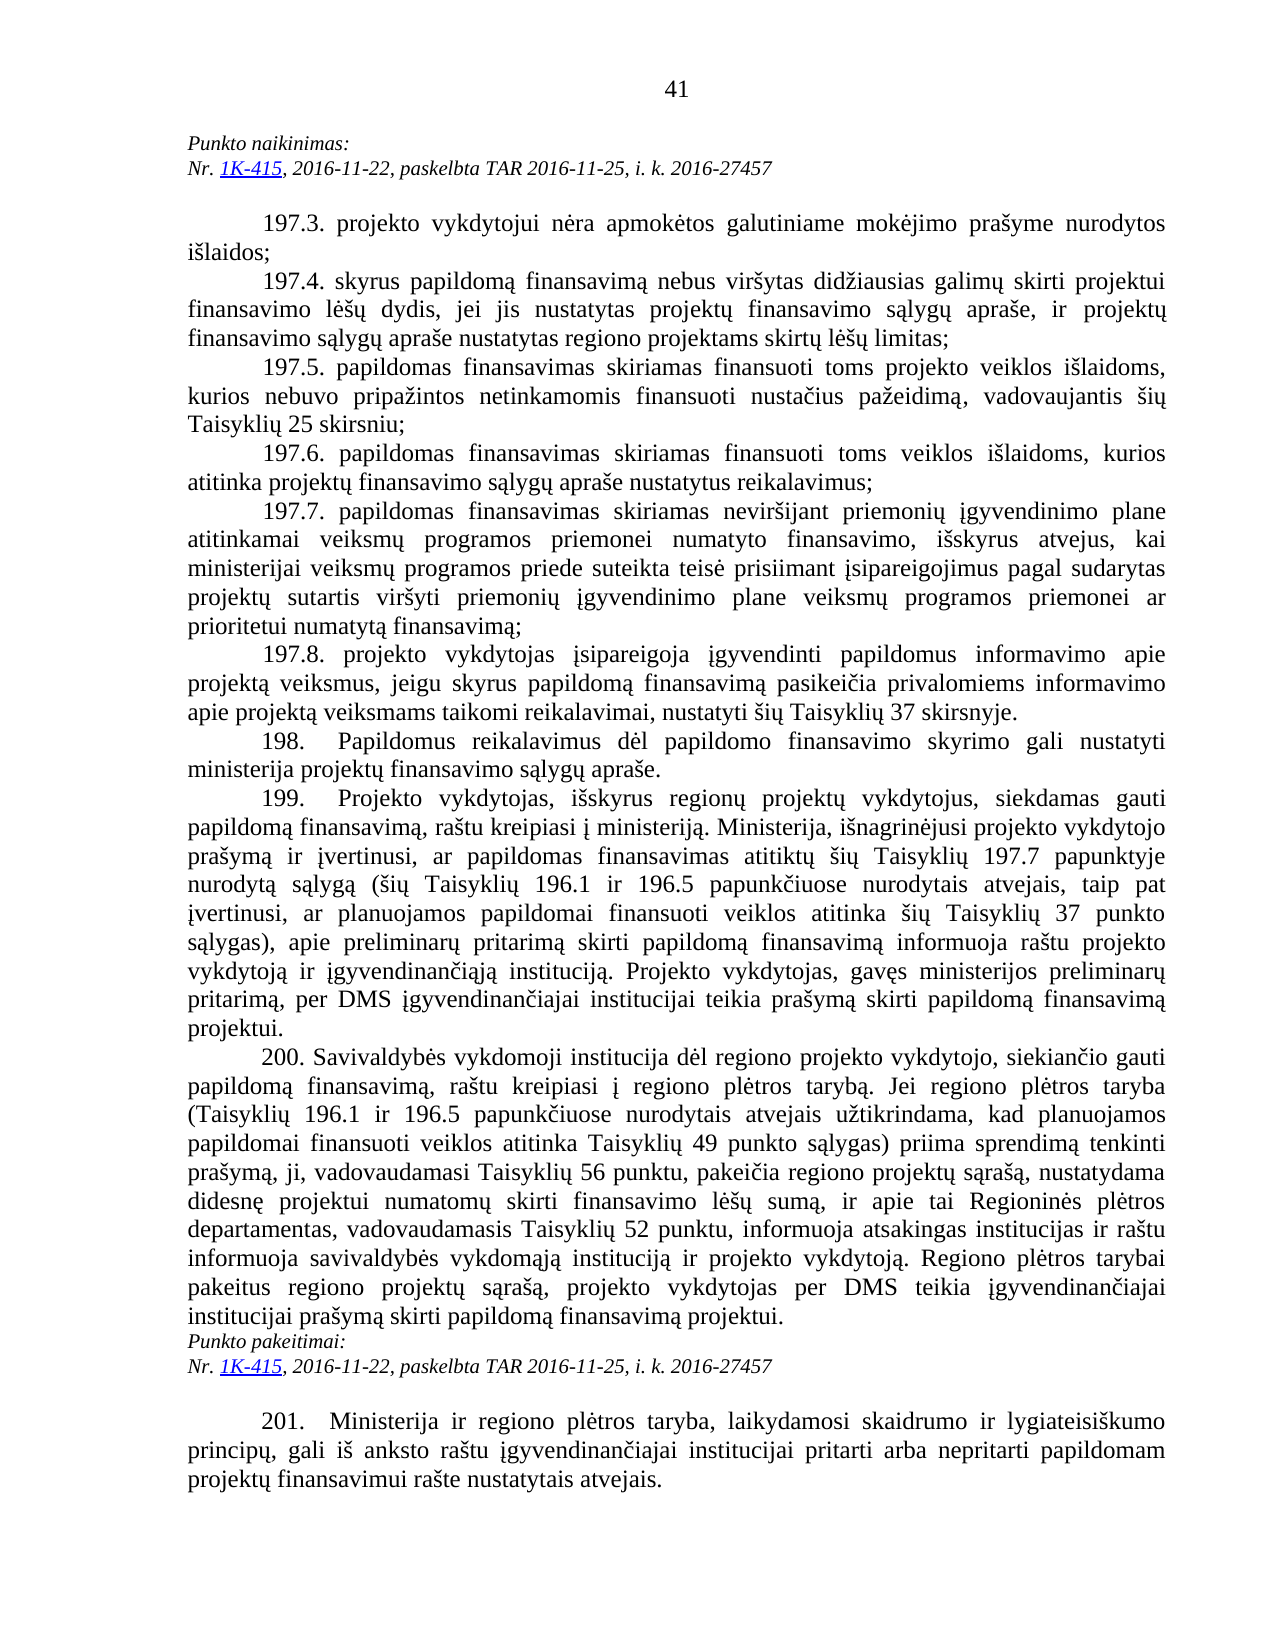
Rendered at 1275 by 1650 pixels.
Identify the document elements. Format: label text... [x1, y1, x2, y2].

text 197.4. skyrus papildomą finansavimą nebus viršytas didžiausias galimų skirti projektui finansavimo lėšų dydis, jei jis nustatytas projektų finansavimo sąlygų apraše, ir projektų finansavimo sąlygų apraše nustatytas regiono projektams skirtų lėšų limitas; [187, 266, 1167, 352]
text Punkto pakeitimai: [187, 1329, 1167, 1353]
text 197.7. papildomas finansavimas skiriamas neviršijant priemonių įgyvendinimo plane atitinkamai veiksmų programos priemonei numatyto finansavimo, išskyrus atvejus, kai ministerijai veiksmų programos priede suteikta teisė prisiimant įsipareigojimus pagal sudarytas projektų sutartis viršyti priemonių įgyvendinimo plane veiksmų programos priemonei ar prioritetui numatytą finansavimą; [187, 496, 1167, 639]
text Punkto naikinimas: [187, 131, 1167, 155]
text 199. Projekto vykdytojas, išskyrus regionų projektų vykdytojus, siekdamas gauti papildomą finansavimą, raštu kreipiasi į ministeriją. Ministerija, išnagrinėjusi projekto vykdytojo prašymą ir įvertinusi, ar papildomas finansavimas atitiktų šių Taisyklių 197.7 papunktyje nurodytą sąlygą (šių Taisyklių 196.1 ir 196.5 papunkčiuose nurodytais atvejais, taip pat įvertinusi, ar planuojamos papildomai finansuoti veiklos atitinka šių Taisyklių 37 punkto sąlygas), apie preliminarų pritarimą skirti papildomą finansavimą informuoja raštu projekto vykdytoją ir įgyvendinančiąją instituciją. Projekto vykdytojas, gavęs ministerijos preliminarų pritarimą, per DMS įgyvendinančiajai institucijai teikia prašymą skirti papildomą finansavimą projektui. [187, 783, 1167, 1042]
text 201. Ministerija ir regiono plėtros taryba, laikydamosi skaidrumo ir lygiateisiškumo principų, gali iš anksto raštu įgyvendinančiajai institucijai pritarti arba nepritarti papildomam projektų finansavimui rašte nustatytais atvejais. [187, 1406, 1167, 1493]
text 197.6. papildomas finansavimas skiriamas finansuoti toms veiklos išlaidoms, kurios atitinka projektų finansavimo sąlygų apraše nustatytus reikalavimus; [187, 438, 1167, 496]
text 197.8. projekto vykdytojas įsipareigoja įgyvendinti papildomus informavimo apie projektą veiksmus, jeigu skyrus papildomą finansavimą pasikeičia privalomiems informavimo apie projektą veiksmams taikomi reikalavimai, nustatyti šių Taisyklių 37 skirsnyje. [187, 639, 1167, 726]
text 197.3. projekto vykdytojui nėra apmokėtos galutiniame mokėjimo prašyme nurodytos išlaidos; [187, 208, 1167, 266]
text 200. Savivaldybės vykdomoji institucija dėl regiono projekto vykdytojo, siekiančio gauti papildomą finansavimą, raštu kreipiasi į regiono plėtros tarybą. Jei regiono plėtros taryba (Taisyklių 196.1 ir 196.5 papunkčiuose nurodytais atvejais užtikrindama, kad planuojamos papildomai finansuoti veiklos atitinka Taisyklių 49 punkto sąlygas) priima sprendimą tenkinti prašymą, ji, vadovaudamasi Taisyklių 56 punktu, pakeičia regiono projektų sąrašą, nustatydama didesnę projektui numatomų skirti finansavimo lėšų sumą, ir apie tai Regioninės plėtros departamentas, vadovaudamasis Taisyklių 52 punktu, informuoja atsakingas institucijas ir raštu informuoja savivaldybės vykdomąją instituciją ir projekto vykdytoją. Regiono plėtros tarybai pakeitus regiono projektų sąrašą, projekto vykdytojas per DMS teikia įgyvendinančiajai institucijai prašymą skirti papildomą finansavimą projektui. [187, 1042, 1167, 1329]
text Nr. 1K-415, 2016-11-22, paskelbta TAR 2016-11-25, i. k. 2016-27457 [187, 1353, 1167, 1378]
text Nr. 1K-415, 2016-11-22, paskelbta TAR 2016-11-25, i. k. 2016-27457 [187, 155, 1167, 179]
text 197.5. papildomas finansavimas skiriamas finansuoti toms projekto veiklos išlaidoms, kurios nebuvo pripažintos netinkamomis finansuoti nustačius pažeidimą, vadovaujantis šių Taisyklių 25 skirsniu; [187, 352, 1167, 438]
text 198. Papildomus reikalavimus dėl papildomo finansavimo skyrimo gali nustatyti ministerija projektų finansavimo sąlygų apraše. [187, 726, 1167, 783]
